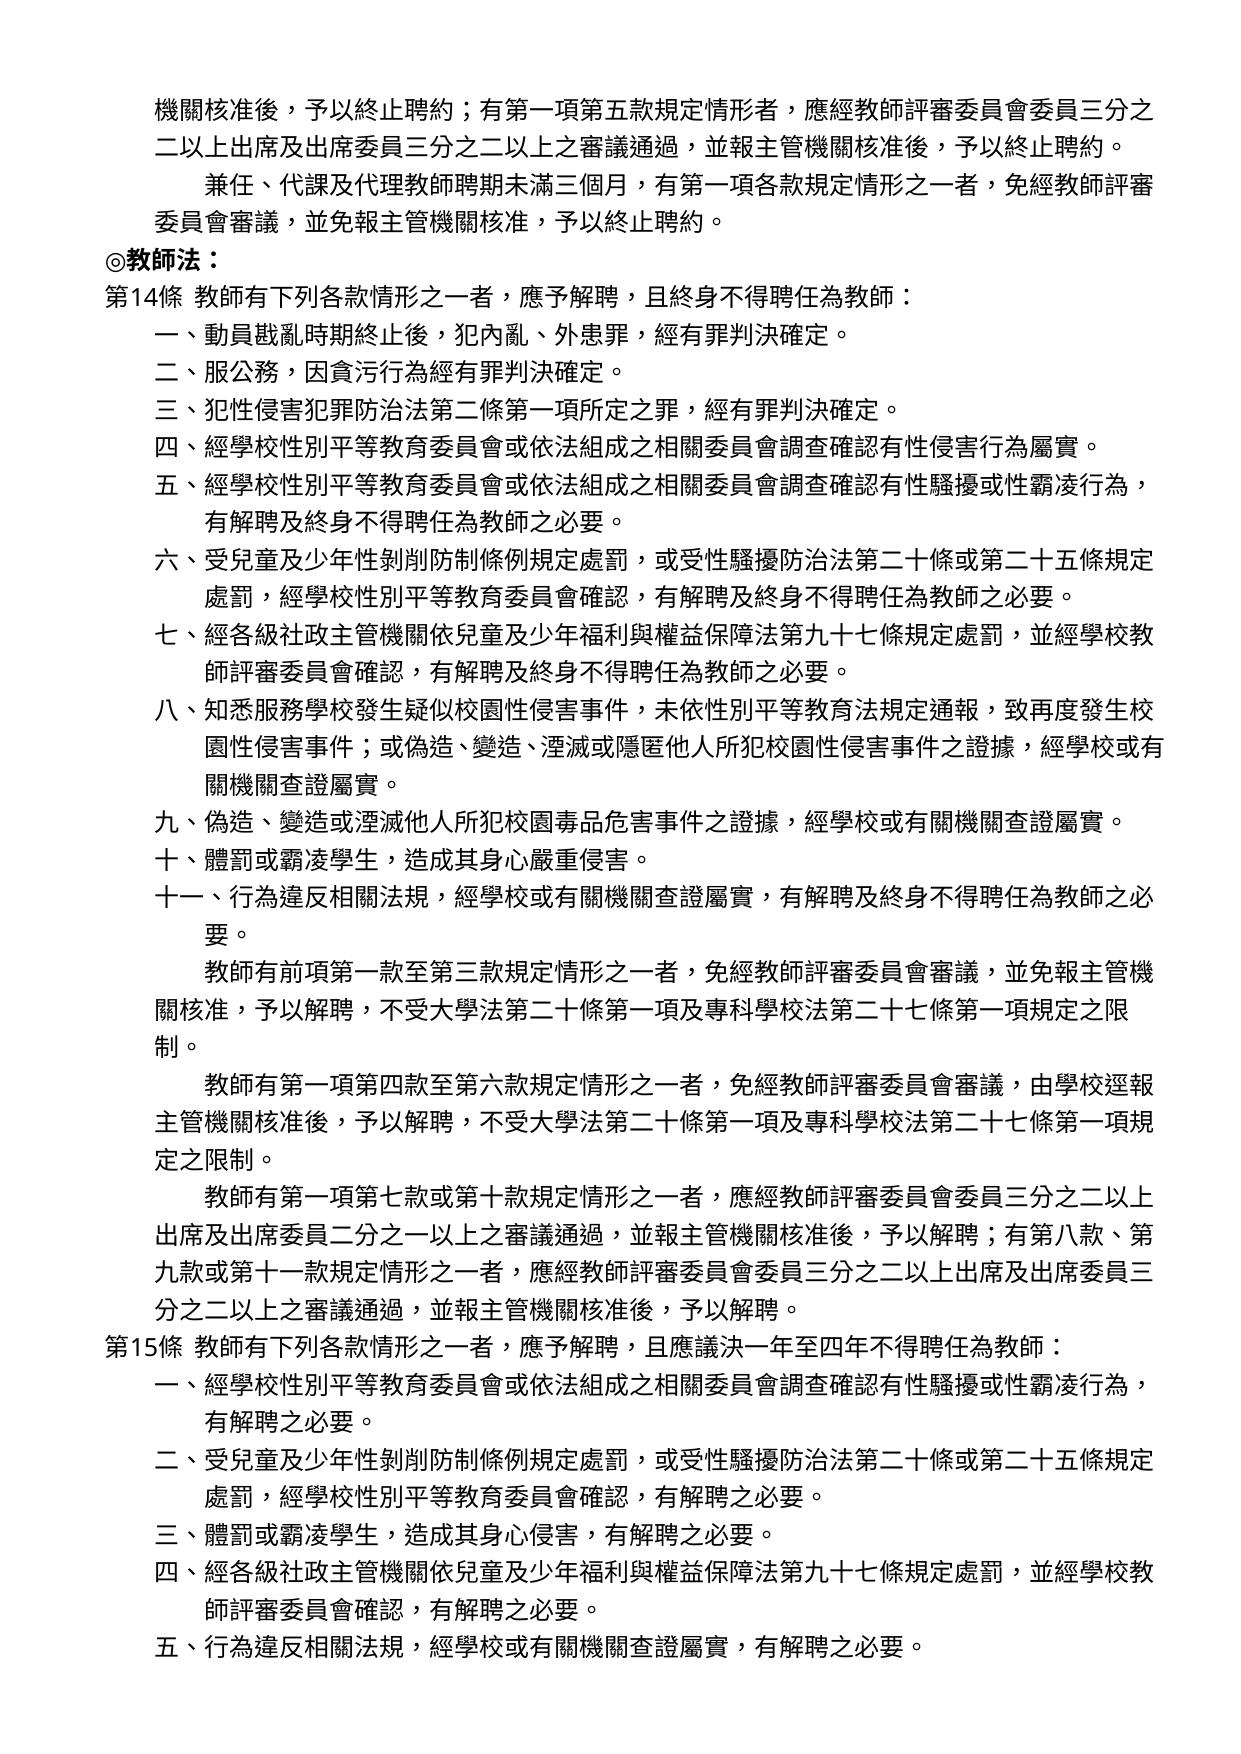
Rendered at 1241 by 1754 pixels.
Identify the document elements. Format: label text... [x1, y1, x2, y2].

text ◎教師法： [104, 239, 1165, 277]
text 第14條 教師有下列各款情形之一者，應予解聘，且終身不得聘任為教師： [104, 277, 1165, 314]
text 二、服公務，因貪污行為經有罪判決確定。 [154, 352, 1165, 389]
text 四、經學校性別平等教育委員會或依法組成之相關委員會調查確認有性侵害行為屬實。 [154, 427, 1165, 464]
text 三、體罰或霸凌學生，造成其身心侵害，有解聘之必要。 [154, 1514, 1165, 1552]
text 機關核准後，予以終止聘約；有第一項第五款規定情形者，應經教師評審委員會委員三分之二以上出席及出席委員三分之二以上之審議通過，並報主管機關核准後，予以終止聘約。 [154, 89, 1165, 164]
text 教師有第一項第七款或第十款規定情形之一者，應經教師評審委員會委員三分之二以上出席及出席委員二分之一以上之審議通過，並報主管機關核准後，予以解聘；有第八款、第九款或第十一款規定情形之一者，應經教師評審委員會委員三分之二以上出席及出席委員三分之二以上之審議通過，並報主管機關核准後，予以解聘。 [154, 1177, 1165, 1327]
text 兼任、代課及代理教師聘期未滿三個月，有第一項各款規定情形之一者，免經教師評審委員會審議，並免報主管機關核准，予以終止聘約。 [154, 164, 1165, 239]
text 六、受兒童及少年性剝削防制條例規定處罰，或受性騷擾防治法第二十條或第二十五條規定處罰，經學校性別平等教育委員會確認，有解聘及終身不得聘任為教師之必要。 [154, 539, 1165, 614]
text 五、經學校性別平等教育委員會或依法組成之相關委員會調查確認有性騷擾或性霸凌行為，有解聘及終身不得聘任為教師之必要。 [154, 464, 1165, 539]
text 教師有前項第一款至第三款規定情形之一者，免經教師評審委員會審議，並免報主管機關核准，予以解聘，不受大學法第二十條第一項及專科學校法第二十七條第一項規定之限制。 [154, 952, 1165, 1064]
text 二、受兒童及少年性剝削防制條例規定處罰，或受性騷擾防治法第二十條或第二十五條規定處罰，經學校性別平等教育委員會確認，有解聘之必要。 [154, 1439, 1165, 1514]
text 一、經學校性別平等教育委員會或依法組成之相關委員會調查確認有性騷擾或性霸凌行為，有解聘之必要。 [154, 1364, 1165, 1439]
text 九、偽造、變造或湮滅他人所犯校園毒品危害事件之證據，經學校或有關機關查證屬實。 [154, 802, 1165, 839]
text 七、經各級社政主管機關依兒童及少年福利與權益保障法第九十七條規定處罰，並經學校教師評審委員會確認，有解聘及終身不得聘任為教師之必要。 [154, 614, 1165, 689]
text 一、動員戡亂時期終止後，犯內亂、外患罪，經有罪判決確定。 [154, 314, 1165, 352]
text 十、體罰或霸凌學生，造成其身心嚴重侵害。 [154, 839, 1165, 877]
text 三、犯性侵害犯罪防治法第二條第一項所定之罪，經有罪判決確定。 [154, 389, 1165, 427]
text 八、知悉服務學校發生疑似校園性侵害事件，未依性別平等教育法規定通報，致再度發生校園性侵害事件；或偽造、變造、湮滅或隱匿他人所犯校園性侵害事件之證據，經學校或有關機關查證屬實。 [154, 689, 1165, 802]
text 第15條 教師有下列各款情形之一者，應予解聘，且應議決一年至四年不得聘任為教師： [104, 1327, 1165, 1364]
text 四、經各級社政主管機關依兒童及少年福利與權益保障法第九十七條規定處罰，並經學校教師評審委員會確認，有解聘之必要。 [154, 1552, 1165, 1627]
text 教師有第一項第四款至第六款規定情形之一者，免經教師評審委員會審議，由學校逕報主管機關核准後，予以解聘，不受大學法第二十條第一項及專科學校法第二十七條第一項規定之限制。 [154, 1064, 1165, 1177]
text 五、行為違反相關法規，經學校或有關機關查證屬實，有解聘之必要。 [154, 1627, 1165, 1664]
text 十一、行為違反相關法規，經學校或有關機關查證屬實，有解聘及終身不得聘任為教師之必要。 [154, 877, 1165, 952]
